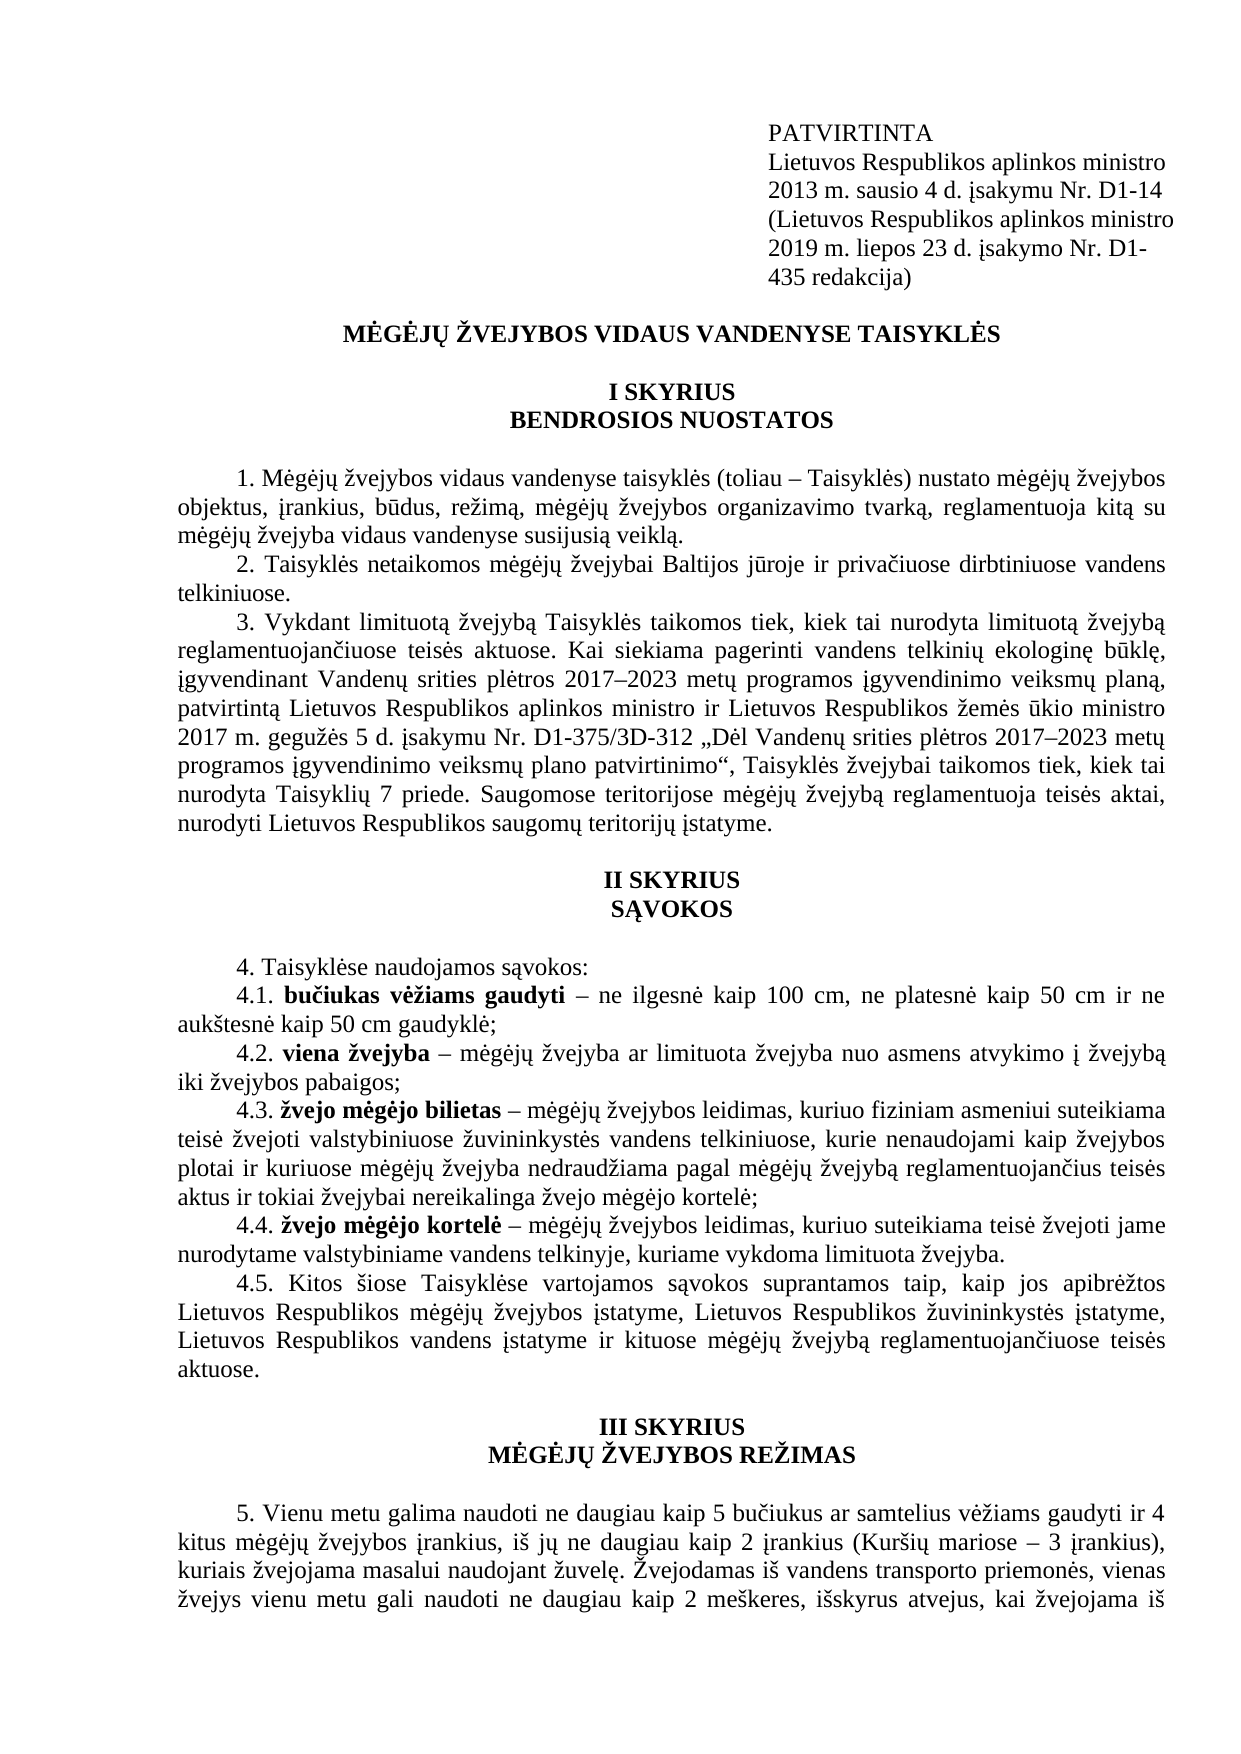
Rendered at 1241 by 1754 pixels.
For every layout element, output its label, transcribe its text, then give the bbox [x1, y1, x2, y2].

text 4.4. žvejo mėgėjo kortelė – mėgėjų žvejybos leidimas, kuriuo suteikiama teisė žvejoti jame nurodytame valstybiniame vandens telkinyje, kuriame vykdoma limituota žvejyba. [177, 1211, 1166, 1268]
text Bendrosios nuostatos [177, 406, 1166, 434]
text 4. Taisyklėse naudojamos sąvokos: [177, 952, 1166, 981]
text 2. Taisyklės netaikomos mėgėjų žvejybai Baltijos jūroje ir privačiuose dirbtiniuose vandens telkiniuose. [177, 549, 1166, 607]
text 4.2. viena žvejyba – mėgėjų žvejyba ar limituota žvejyba nuo asmens atvykimo į žvejybą iki žvejybos pabaigos; [177, 1038, 1166, 1096]
text Lietuvos Respublikos aplinkos ministro 2013 m. sausio 4 d. įsakymu Nr. D1-14 (Lietuvos Respublikos aplinkos ministro [768, 147, 1181, 233]
text 2019 m. liepos 23 d. įsakymo Nr. D1-435 redakcija) [768, 233, 1181, 291]
text 3. Vykdant limituotą žvejybą Taisyklės taikomos tiek, kiek tai nurodyta limituotą žvejybą reglamentuojančiuose teisės aktuose. Kai siekiama pagerinti vandens telkinių ekologinę būklę, įgyvendinant Vandenų srities plėtros 2017–2023 metų programos įgyvendinimo veiksmų planą, patvirtintą Lietuvos Respublikos aplinkos ministro ir Lietuvos Respublikos žemės ūkio ministro 2017 m. gegužės 5 d. įsakymu Nr. D1-375/3D-312 „Dėl Vandenų srities plėtros 2017–2023 metų programos įgyvendinimo veiksmų plano patvirtinimo“, Taisyklės žvejybai taikomos tiek, kiek tai nurodyta Taisyklių 7 priede. Saugomose teritorijose mėgėjų žvejybą reglamentuoja teisės aktai, nurodyti Lietuvos Respublikos saugomų teritorijų įstatyme. [177, 607, 1166, 837]
text 5. Vienu metu galima naudoti ne daugiau kaip 5 bučiukus ar samtelius vėžiams gaudyti ir 4 kitus mėgėjų žvejybos įrankius, iš jų ne daugiau kaip 2 įrankius (Kuršių mariose – 3 įrankius), kuriais žvejojama masalui naudojant žuvelę. Žvejodamas iš vandens transporto priemonės, vienas žvejys vienu metu gali naudoti ne daugiau kaip 2 meškeres, išskyrus atvejus, kai žvejojama iš [177, 1498, 1166, 1613]
text sąvokos [177, 894, 1166, 923]
text PATVIRTINTA [768, 118, 1181, 147]
text MĖGĖJŲ ŽVEJYBOS REŽIMAS [177, 1441, 1166, 1469]
text 4.1. bučiukas vėžiams gaudyti – ne ilgesnė kaip 100 cm, ne platesnė kaip 50 cm ir ne aukštesnė kaip 50 cm gaudyklė; [177, 981, 1166, 1038]
text 4.5. Kitos šiose Taisyklėse vartojamos sąvokos suprantamos taip, kaip jos apibrėžtos Lietuvos Respublikos mėgėjų žvejybos įstatyme, Lietuvos Respublikos žuvininkystės įstatyme, Lietuvos Respublikos vandens įstatyme ir kituose mėgėjų žvejybą reglamentuojančiuose teisės aktuose. [177, 1268, 1166, 1383]
text III Skyrius [177, 1412, 1166, 1441]
text 4.3. žvejo mėgėjo bilietas – mėgėjų žvejybos leidimas, kuriuo fiziniam asmeniui suteikiama teisė žvejoti valstybiniuose žuvininkystės vandens telkiniuose, kurie nenaudojami kaip žvejybos plotai ir kuriuose mėgėjų žvejyba nedraudžiama pagal mėgėjų žvejybą reglamentuojančius teisės aktus ir tokiai žvejybai nereikalinga žvejo mėgėjo kortelė; [177, 1096, 1166, 1211]
text I Skyrius [177, 377, 1166, 406]
text MĖGĖJŲ ŽVEJYBOS VIDAUS VANDENYSE TAISYKLĖS [177, 319, 1166, 348]
text II Skyrius [177, 866, 1166, 894]
text 1. Mėgėjų žvejybos vidaus vandenyse taisyklės (toliau – Taisyklės) nustato mėgėjų žvejybos objektus, įrankius, būdus, režimą, mėgėjų žvejybos organizavimo tvarką, reglamentuoja kitą su mėgėjų žvejyba vidaus vandenyse susijusią veiklą. [177, 463, 1166, 549]
